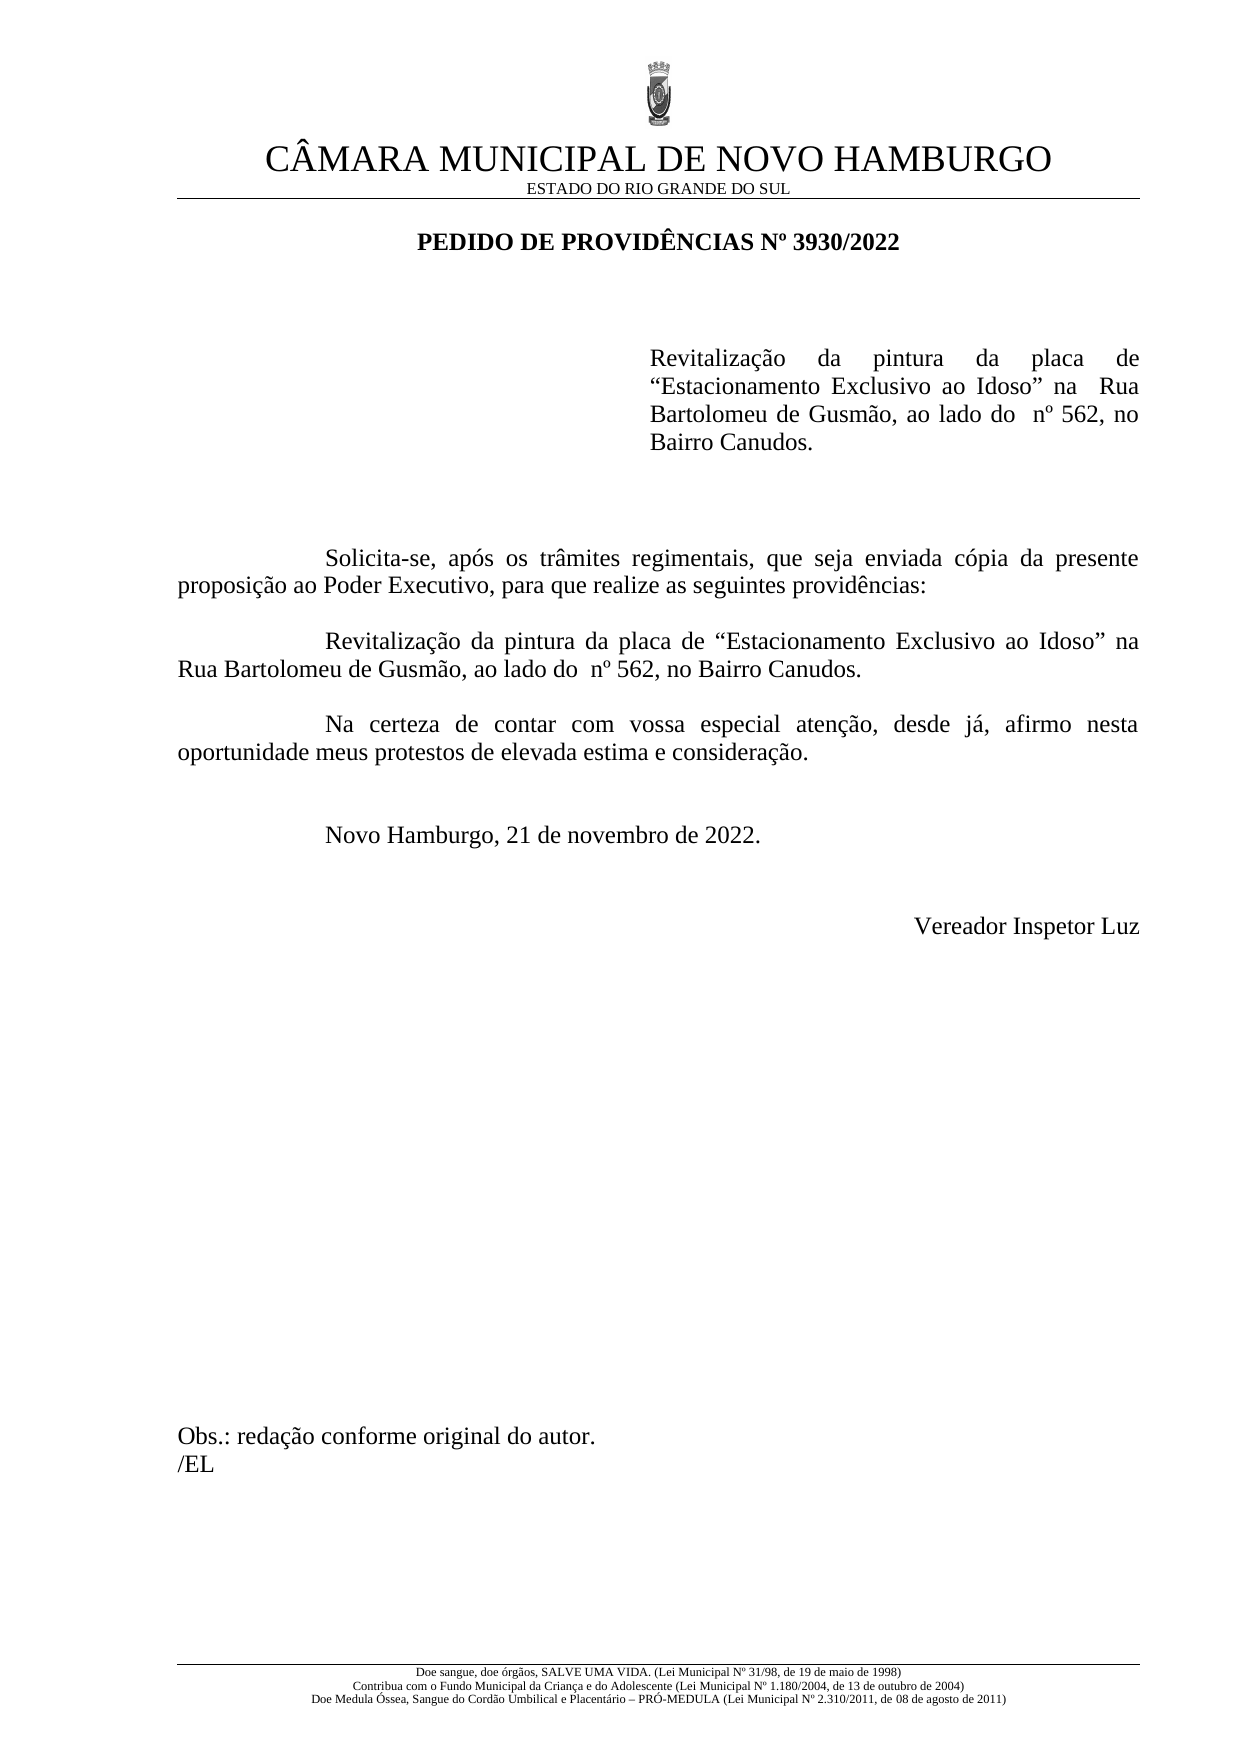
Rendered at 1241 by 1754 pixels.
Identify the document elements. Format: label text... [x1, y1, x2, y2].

text /EL [177, 1450, 1140, 1478]
list Revitalização da pintura da placa de “Estacionamento Exclusivo ao Idoso” na Rua Bartolomeu de Gusmão, ao lado do nº 562, no Bairro Canudos. [649, 344, 1140, 455]
text PEDIDO DE PROVIDÊNCIAS Nº 3930/2022 [177, 228, 1140, 256]
text Vereador Inspetor Luz [177, 912, 1140, 939]
text Novo Hamburgo, 21 de novembro de 2022. [177, 821, 1140, 849]
text Revitalização da pintura da placa de “Estacionamento Exclusivo ao Idoso” na Rua Bartolomeu de Gusmão, ao lado do nº 562, no Bairro Canudos. [177, 627, 1140, 682]
text Obs.: redação conforme original do autor. [177, 1422, 1140, 1450]
text Solicita-se, após os trâmites regimentais, que seja enviada cópia da presente proposição ao Poder Executivo, para que realize as seguintes providências: [177, 544, 1140, 599]
text Na certeza de contar com vossa especial atenção, desde já, afirmo nesta oportunidade meus protestos de elevada estima e consideração. [177, 710, 1140, 766]
